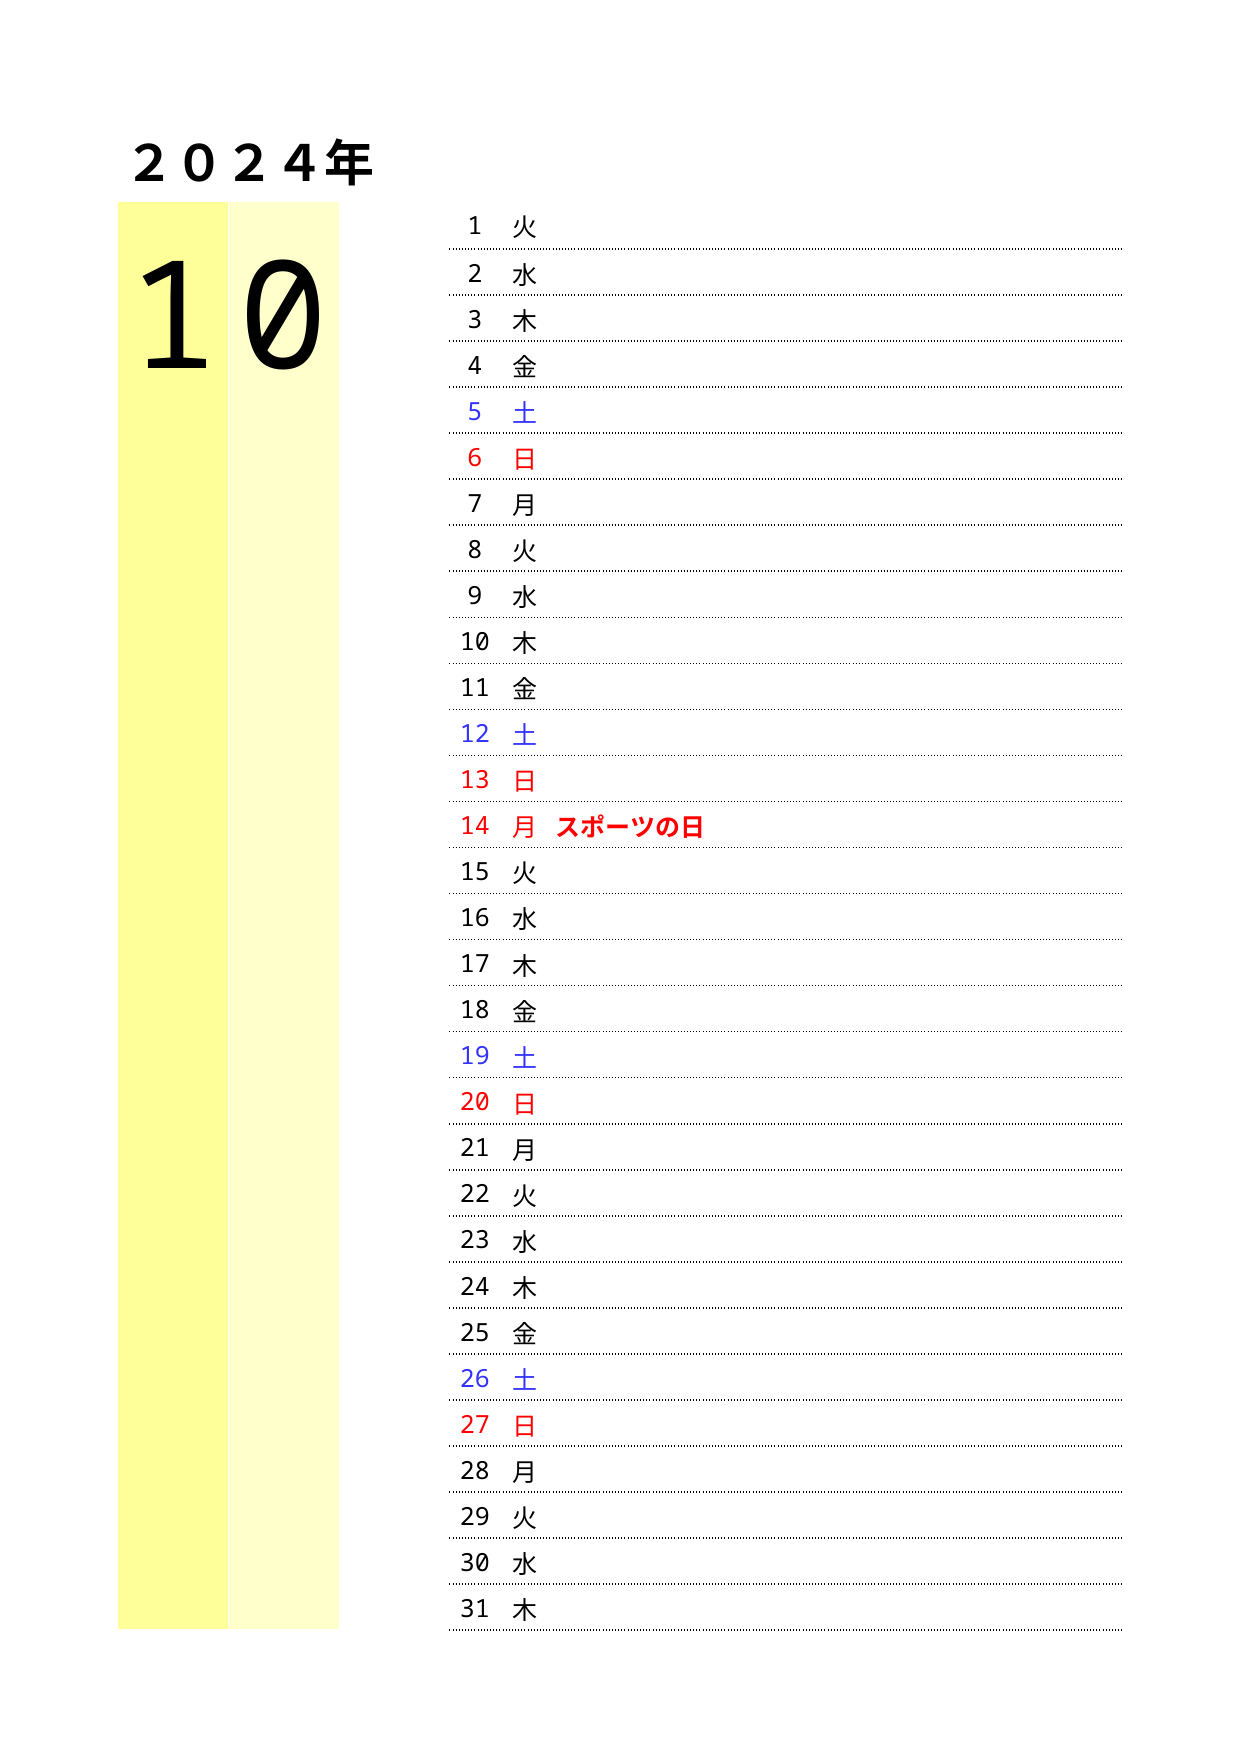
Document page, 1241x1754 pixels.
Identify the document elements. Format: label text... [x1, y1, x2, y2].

table_cell 16 [449, 893, 499, 939]
table_cell [550, 1077, 1122, 1123]
table_cell 1 [449, 202, 499, 248]
table_cell [550, 340, 1122, 386]
table_cell 8 [449, 524, 499, 570]
table_cell 土 [500, 386, 550, 432]
table_cell [550, 294, 1122, 340]
table_cell 金 [500, 1307, 550, 1353]
table_cell [550, 985, 1122, 1031]
table_cell 24 [449, 1261, 499, 1307]
table_cell [550, 248, 1122, 294]
table_cell 火 [500, 1169, 550, 1215]
table_cell [550, 1353, 1122, 1399]
table_cell 5 [449, 386, 499, 432]
table_cell 木 [500, 616, 550, 662]
table_cell 9 [449, 570, 499, 616]
table_cell 4 [449, 340, 499, 386]
table_cell 2 [449, 248, 499, 294]
table_cell 月 [500, 478, 550, 524]
table_cell 火 [500, 524, 550, 570]
table_cell [550, 709, 1122, 754]
table_cell 火 [500, 847, 550, 893]
table_cell [550, 755, 1122, 801]
table_cell [550, 1583, 1122, 1629]
table_cell 20 [449, 1077, 499, 1123]
table_cell [550, 432, 1122, 478]
table_cell [550, 1031, 1122, 1077]
table_cell 27 [449, 1399, 499, 1445]
table_cell 15 [449, 847, 499, 893]
table_cell 1 [118, 202, 228, 432]
table_cell 金 [500, 985, 550, 1031]
table_cell [550, 1537, 1122, 1583]
table_cell 17 [449, 939, 499, 985]
table_cell 6 [449, 432, 499, 478]
table_cell [550, 524, 1122, 570]
table_cell 12 [449, 709, 499, 754]
table_cell 日 [500, 1399, 550, 1445]
table_cell 木 [500, 1583, 550, 1629]
table_cell [550, 1261, 1122, 1307]
table_cell 21 [449, 1123, 499, 1169]
table_cell [229, 432, 339, 1629]
table_cell 13 [449, 755, 499, 801]
table_cell 28 [449, 1445, 499, 1491]
table_cell 0 [229, 202, 339, 432]
table_cell スポーツの日 [550, 801, 1122, 847]
table_cell 火 [500, 202, 550, 248]
table_cell [550, 893, 1122, 939]
table_cell [550, 616, 1122, 662]
table_cell 7 [449, 478, 499, 524]
table_cell 木 [500, 294, 550, 340]
table_cell 日 [500, 755, 550, 801]
table_cell 月 [500, 1445, 550, 1491]
table_cell 19 [449, 1031, 499, 1077]
table_cell [339, 202, 449, 1629]
table_cell 31 [449, 1583, 499, 1629]
table_cell [550, 570, 1122, 616]
table_cell [550, 1307, 1122, 1353]
table_cell 土 [500, 709, 550, 754]
table_cell 水 [500, 893, 550, 939]
table_cell 水 [500, 1215, 550, 1261]
table_cell 26 [449, 1353, 499, 1399]
table_cell 月 [500, 801, 550, 847]
table_cell 木 [500, 1261, 550, 1307]
table_cell 金 [500, 340, 550, 386]
table_cell 18 [449, 985, 499, 1031]
table_cell 水 [500, 248, 550, 294]
table_cell 23 [449, 1215, 499, 1261]
table_cell [550, 1399, 1122, 1445]
table_cell [550, 663, 1122, 708]
table_cell 22 [449, 1169, 499, 1215]
table_cell [550, 1169, 1122, 1215]
table_cell 土 [500, 1353, 550, 1399]
table_cell 30 [449, 1537, 499, 1583]
table_cell [550, 1215, 1122, 1261]
table_cell 火 [500, 1491, 550, 1537]
table_cell [550, 1445, 1122, 1491]
table_cell 11 [449, 663, 499, 708]
table_cell 14 [449, 801, 499, 847]
table_cell 3 [449, 294, 499, 340]
table_cell [550, 386, 1122, 432]
table_cell 10 [449, 616, 499, 662]
table_cell 水 [500, 570, 550, 616]
table_header ２０２４年 [118, 118, 1122, 202]
table_cell 木 [500, 939, 550, 985]
table_cell 金 [500, 663, 550, 708]
table_cell 29 [449, 1491, 499, 1537]
table_cell 日 [500, 1077, 550, 1123]
table_cell 25 [449, 1307, 499, 1353]
table_cell 土 [500, 1031, 550, 1077]
table_cell [550, 1491, 1122, 1537]
table_cell 水 [500, 1537, 550, 1583]
table_cell 日 [500, 432, 550, 478]
table_cell [550, 847, 1122, 893]
table_cell [118, 432, 228, 1629]
table_cell [550, 1123, 1122, 1169]
table_cell [550, 478, 1122, 524]
table_cell [550, 202, 1122, 248]
table_cell 月 [500, 1123, 550, 1169]
table_cell [550, 939, 1122, 985]
